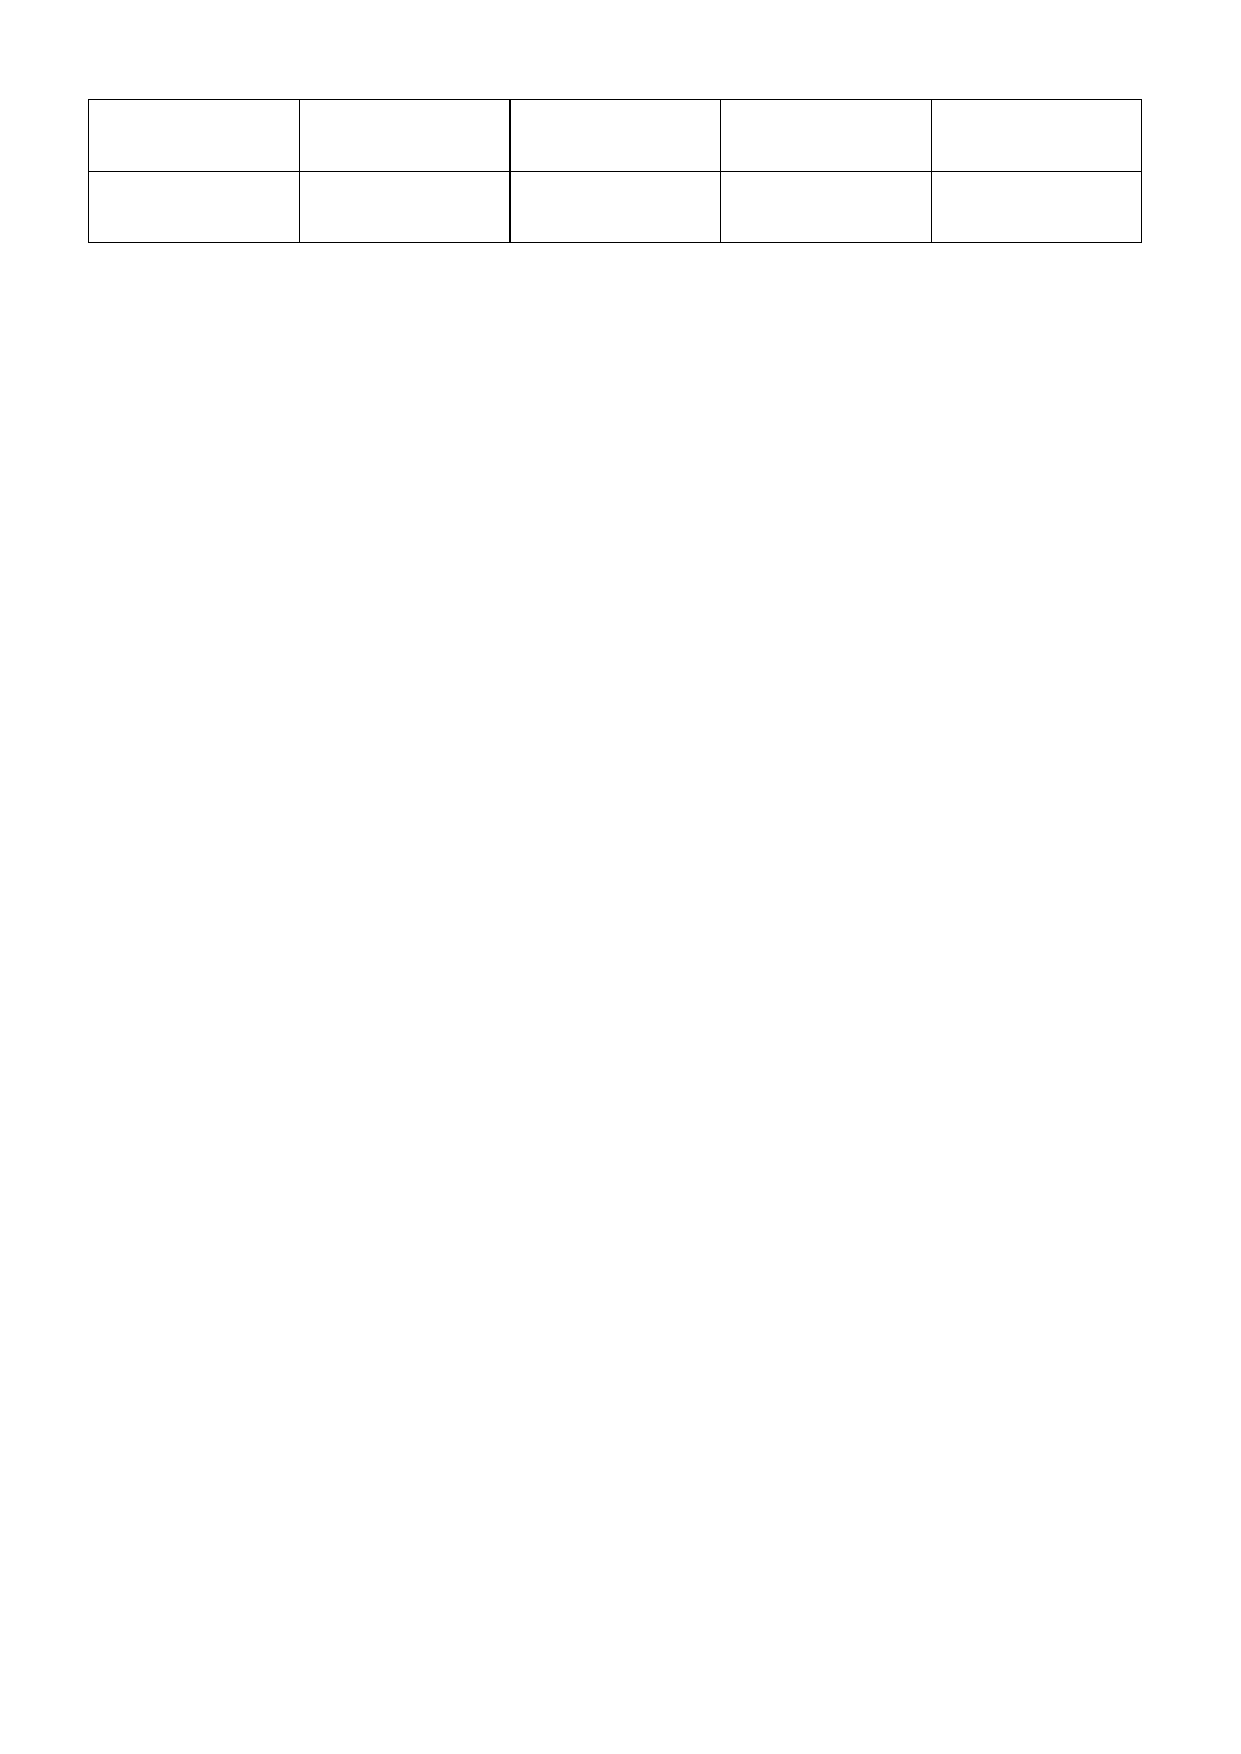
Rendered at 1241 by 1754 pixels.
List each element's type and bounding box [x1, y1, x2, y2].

table_cell [511, 172, 720, 242]
table_cell [721, 100, 931, 171]
table_cell [721, 172, 931, 242]
table_cell [300, 100, 509, 171]
table_cell [932, 172, 1141, 242]
table_cell [89, 172, 299, 242]
table_cell [932, 100, 1141, 171]
table_cell [511, 100, 720, 171]
table_cell [89, 100, 299, 171]
table_cell [300, 172, 509, 242]
